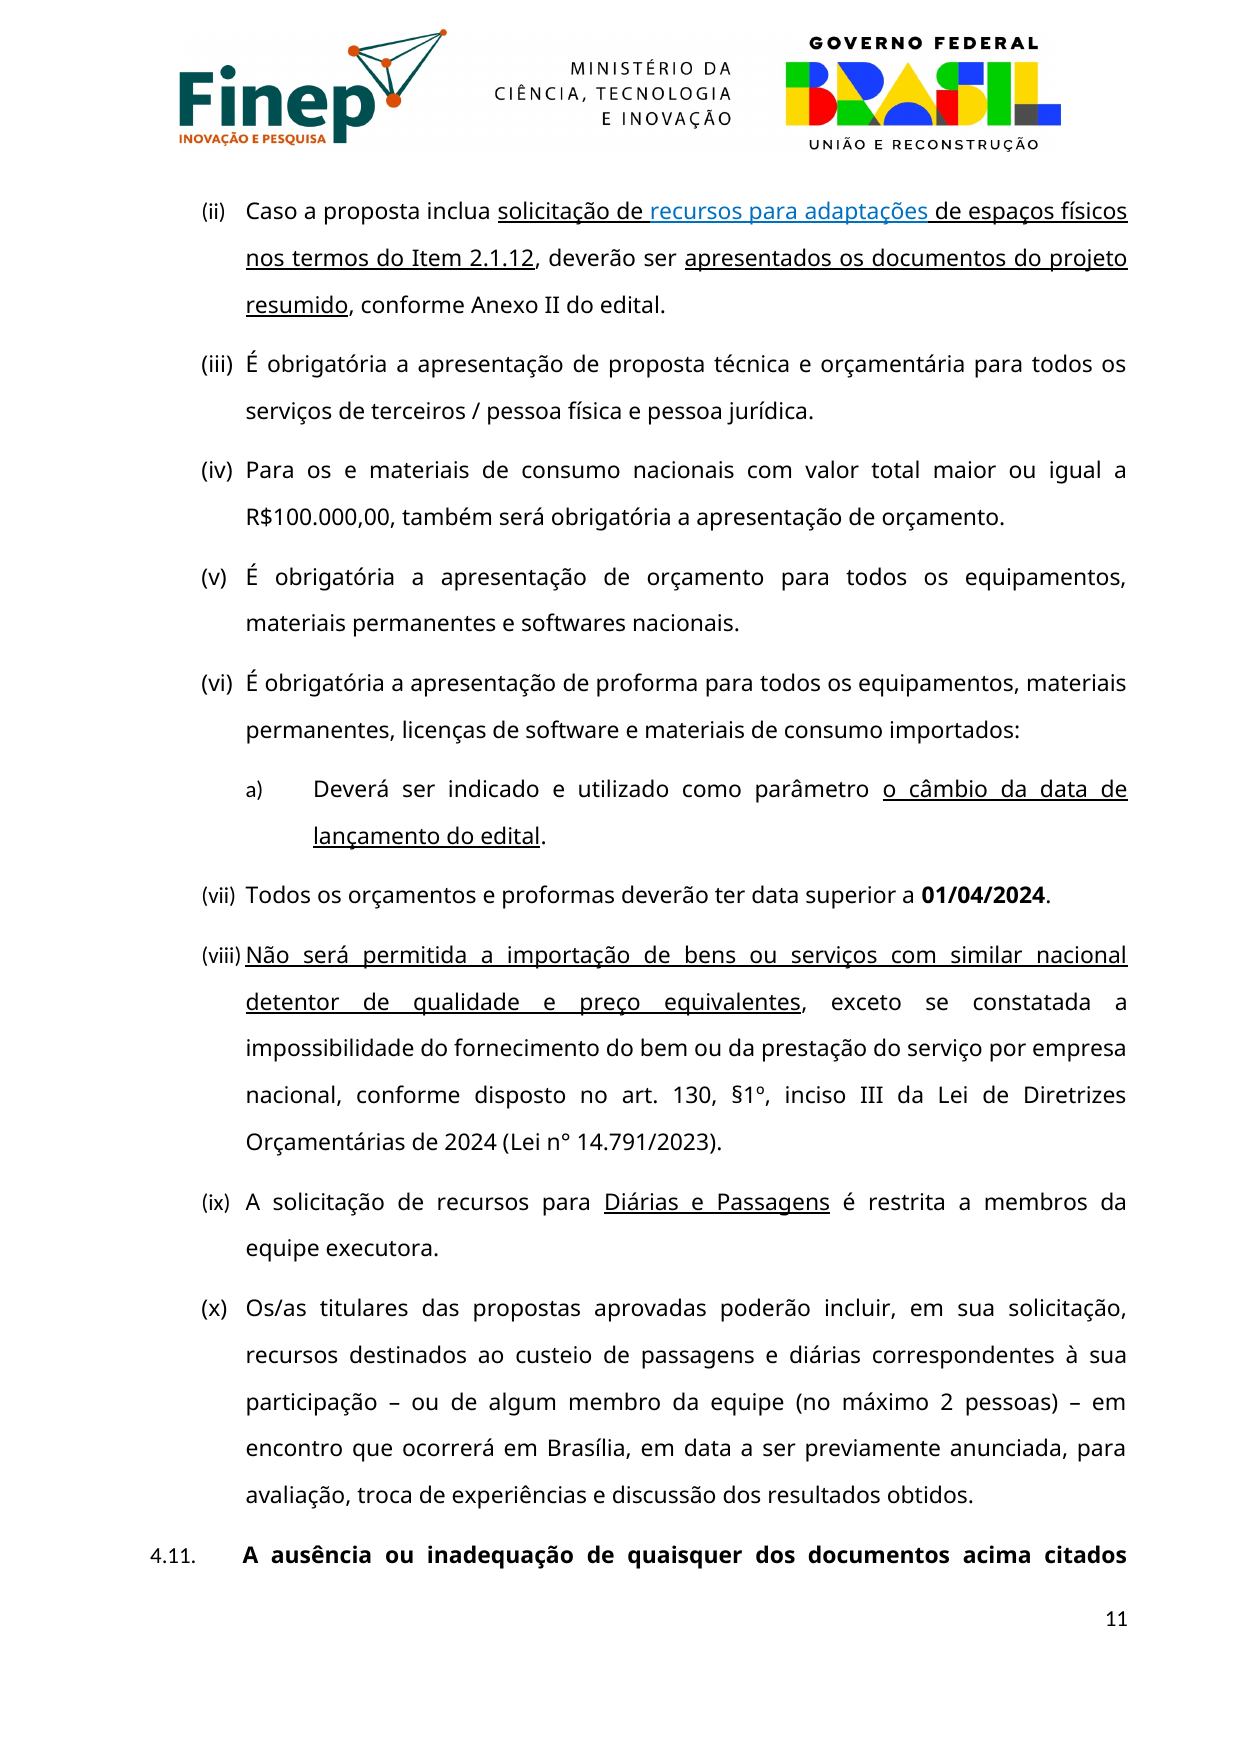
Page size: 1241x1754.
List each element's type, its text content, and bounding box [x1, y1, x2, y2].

list Todos os orçamentos e proformas deverão ter data superior a 01/04/2024. [201, 879, 1128, 910]
list Deverá ser indicado e utilizado como parâmetro o câmbio da data de lançamento do edital. [245, 773, 1128, 851]
list Não será permitida a importação de bens ou serviços com similar nacional detentor de qualidade e preço equivalentes, exceto se constatada a impossibilidade do fornecimento do bem ou da prestação do serviço por empresa nacional, conforme disposto no art. 130, §1º, inciso III da Lei de Diretrizes Orçamentárias de 2024 (Lei n° 14.791/2023). [201, 938, 1128, 1157]
list É obrigatória a apresentação de proposta técnica e orçamentária para todos os serviços de terceiros / pessoa física e pessoa jurídica. [201, 348, 1128, 426]
list A solicitação de recursos para Diárias e Passagens é restrita a membros da equipe executora. [201, 1185, 1128, 1263]
list É obrigatória a apresentação de orçamento para todos os equipamentos, materiais permanentes e softwares nacionais. [201, 560, 1128, 638]
list Para os e materiais de consumo nacionais com valor total maior ou igual a R$100.000,00, também será obrigatória a apresentação de orçamento. [201, 454, 1128, 532]
list É obrigatória a apresentação de proforma para todos os equipamentos, materiais permanentes, licenças de software e materiais de consumo importados: [201, 667, 1128, 745]
list A ausência ou inadequação de quaisquer dos documentos acima citados [150, 1538, 1128, 1570]
list Os/as titulares das propostas aprovadas poderão incluir, em sua solicitação, recursos destinados ao custeio de passagens e diárias correspondentes à sua participação – ou de algum membro da equipe (no máximo 2 pessoas) – em encontro que ocorrerá em Brasília, em data a ser previamente anunciada, para avaliação, troca de experiências e discussão dos resultados obtidos. [201, 1292, 1128, 1510]
list Caso a proposta inclua solicitação de recursos para adaptações de espaços físicos nos termos do Item 2.1.12, deverão ser apresentados os documentos do projeto resumido, conforme Anexo II do edital. [201, 195, 1128, 320]
